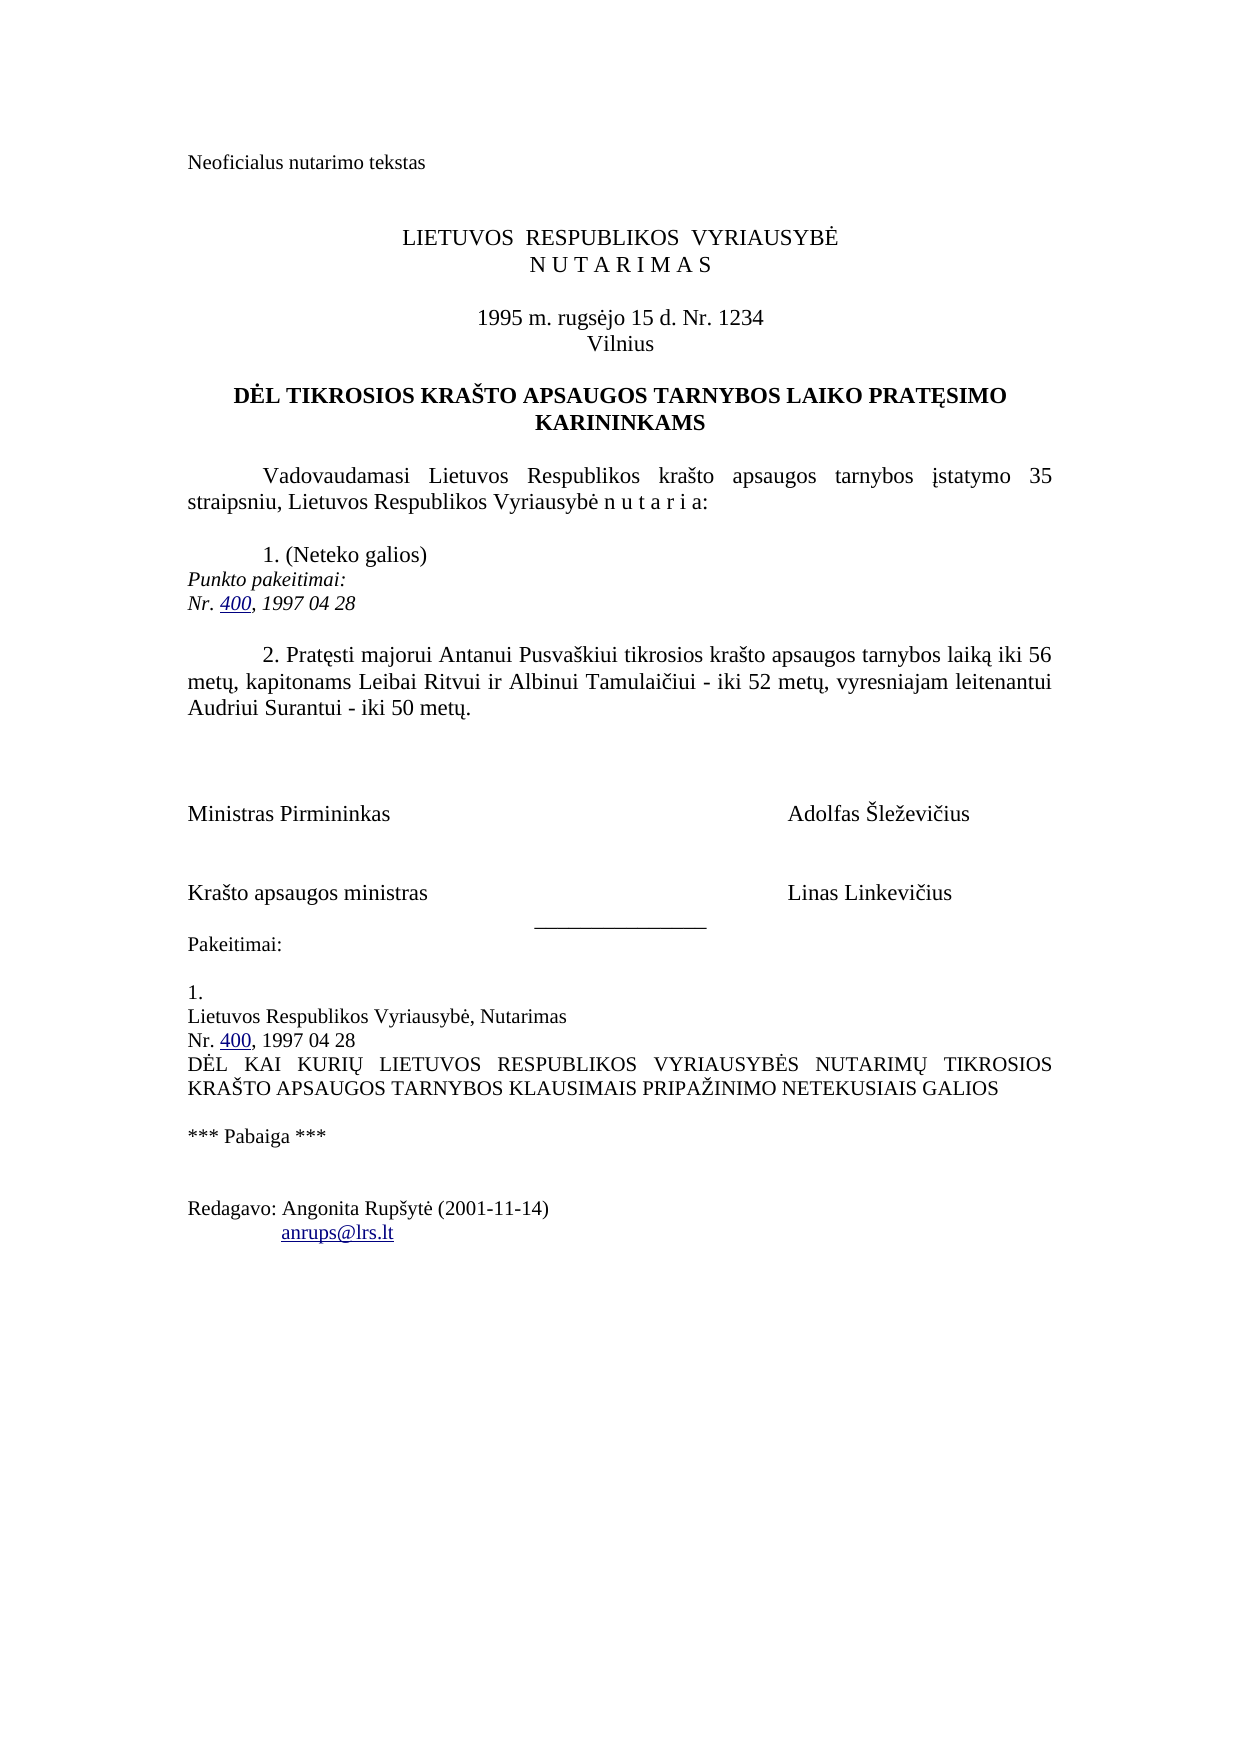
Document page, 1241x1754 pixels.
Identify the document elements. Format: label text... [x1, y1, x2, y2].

text DĖL TIKROSIOS KRAŠTO APSAUGOS TARNYBOS LAIKO PRATĘSIMO KARININKAMS [187, 383, 1053, 435]
text _______________ [187, 905, 1053, 931]
text 1. [187, 979, 1053, 1004]
text Nr. 400, 1997 04 28 [187, 1028, 1053, 1052]
text Vilnius [187, 330, 1053, 356]
text 2. Pratęsti majorui Antanui Pusvaškiui tikrosios krašto apsaugos tarnybos laiką iki 56 metų, kapitonams Leibai Ritvui ir Albinui Tamulaičiui - iki 52 metų, vyresniajam leitenantui Audriui Surantui - iki 50 metų. [187, 642, 1053, 721]
text Nr. 400, 1997 04 28 [187, 591, 1053, 615]
text 1995 m. rugsėjo 15 d. Nr. 1234 [187, 303, 1053, 330]
text anrups@lrs.lt [187, 1220, 1053, 1244]
text Lietuvos Respublikos Vyriausybė, Nutarimas [187, 1004, 1053, 1028]
text LIETUVOS RESPUBLIKOS VYRIAUSYBĖ [187, 224, 1053, 251]
text Redagavo: Angonita Rupšytė (2001-11-14) [187, 1196, 1053, 1220]
text Ministras Pirmininkas Adolfas Šleževičius [187, 800, 1053, 826]
text 1. (Neteko galios) [187, 541, 1053, 567]
text Vadovaudamasi Lietuvos Respublikos krašto apsaugos tarnybos įstatymo 35 straipsniu, Lietuvos Respublikos Vyriausybė n u t a r i a: [187, 462, 1053, 514]
text N U T A R I M A S [187, 251, 1053, 277]
text Krašto apsaugos ministras Linas Linkevičius [187, 879, 1053, 905]
text Punkto pakeitimai: [187, 567, 1053, 591]
text *** Pabaiga *** [187, 1124, 1053, 1148]
text DĖL KAI KURIŲ LIETUVOS RESPUBLIKOS VYRIAUSYBĖS NUTARIMŲ TIKROSIOS KRAŠTO APSAUGOS TARNYBOS KLAUSIMAIS PRIPAŽINIMO NETEKUSIAIS GALIOS [187, 1052, 1053, 1100]
text Neoficialus nutarimo tekstas [187, 150, 1053, 174]
text Pakeitimai: [187, 931, 1053, 956]
